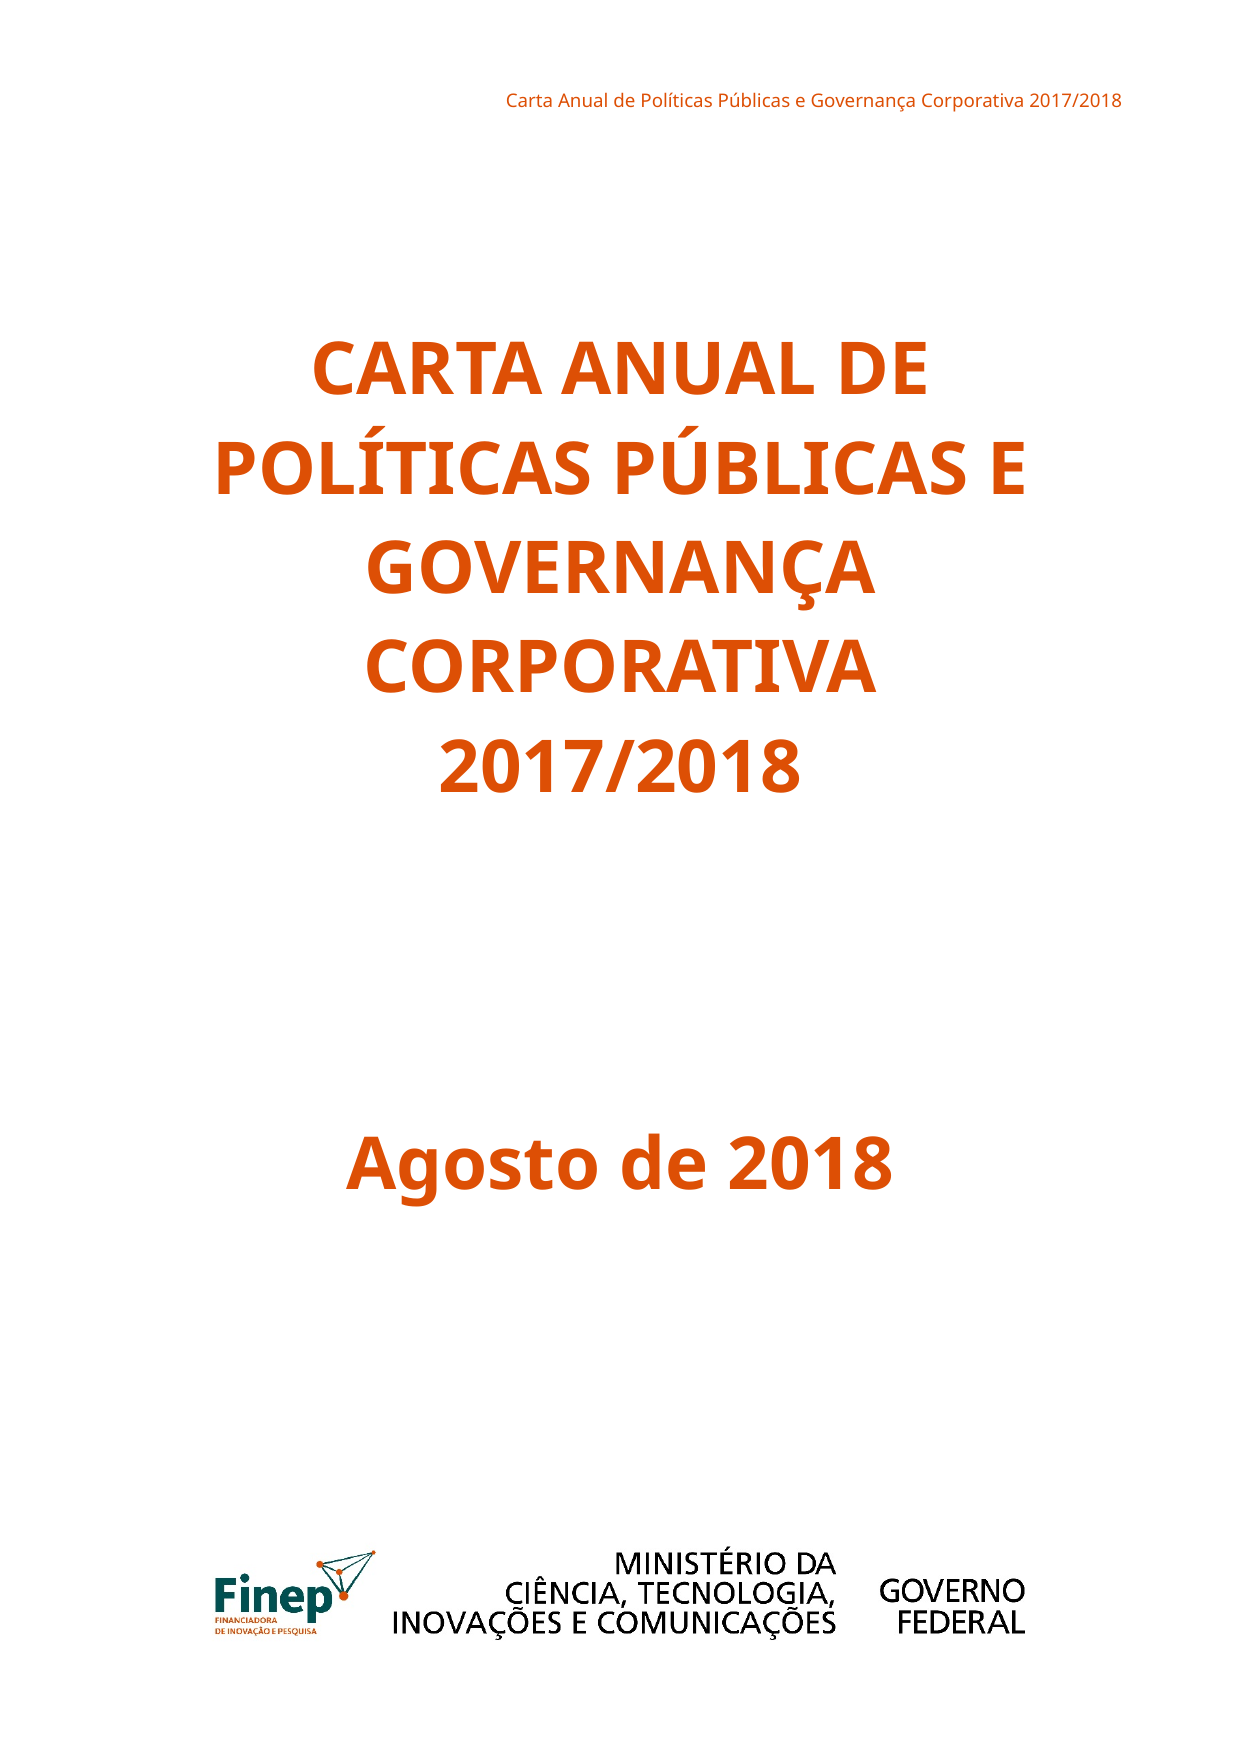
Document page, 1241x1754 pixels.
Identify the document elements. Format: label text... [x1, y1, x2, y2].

text 2017/2018 [118, 714, 1122, 814]
text CARTA ANUAL DE POLÍTICAS PÚBLICAS E GOVERNANÇA CORPORATIVA [118, 317, 1122, 714]
text Agosto de 2018 [118, 1112, 1122, 1211]
